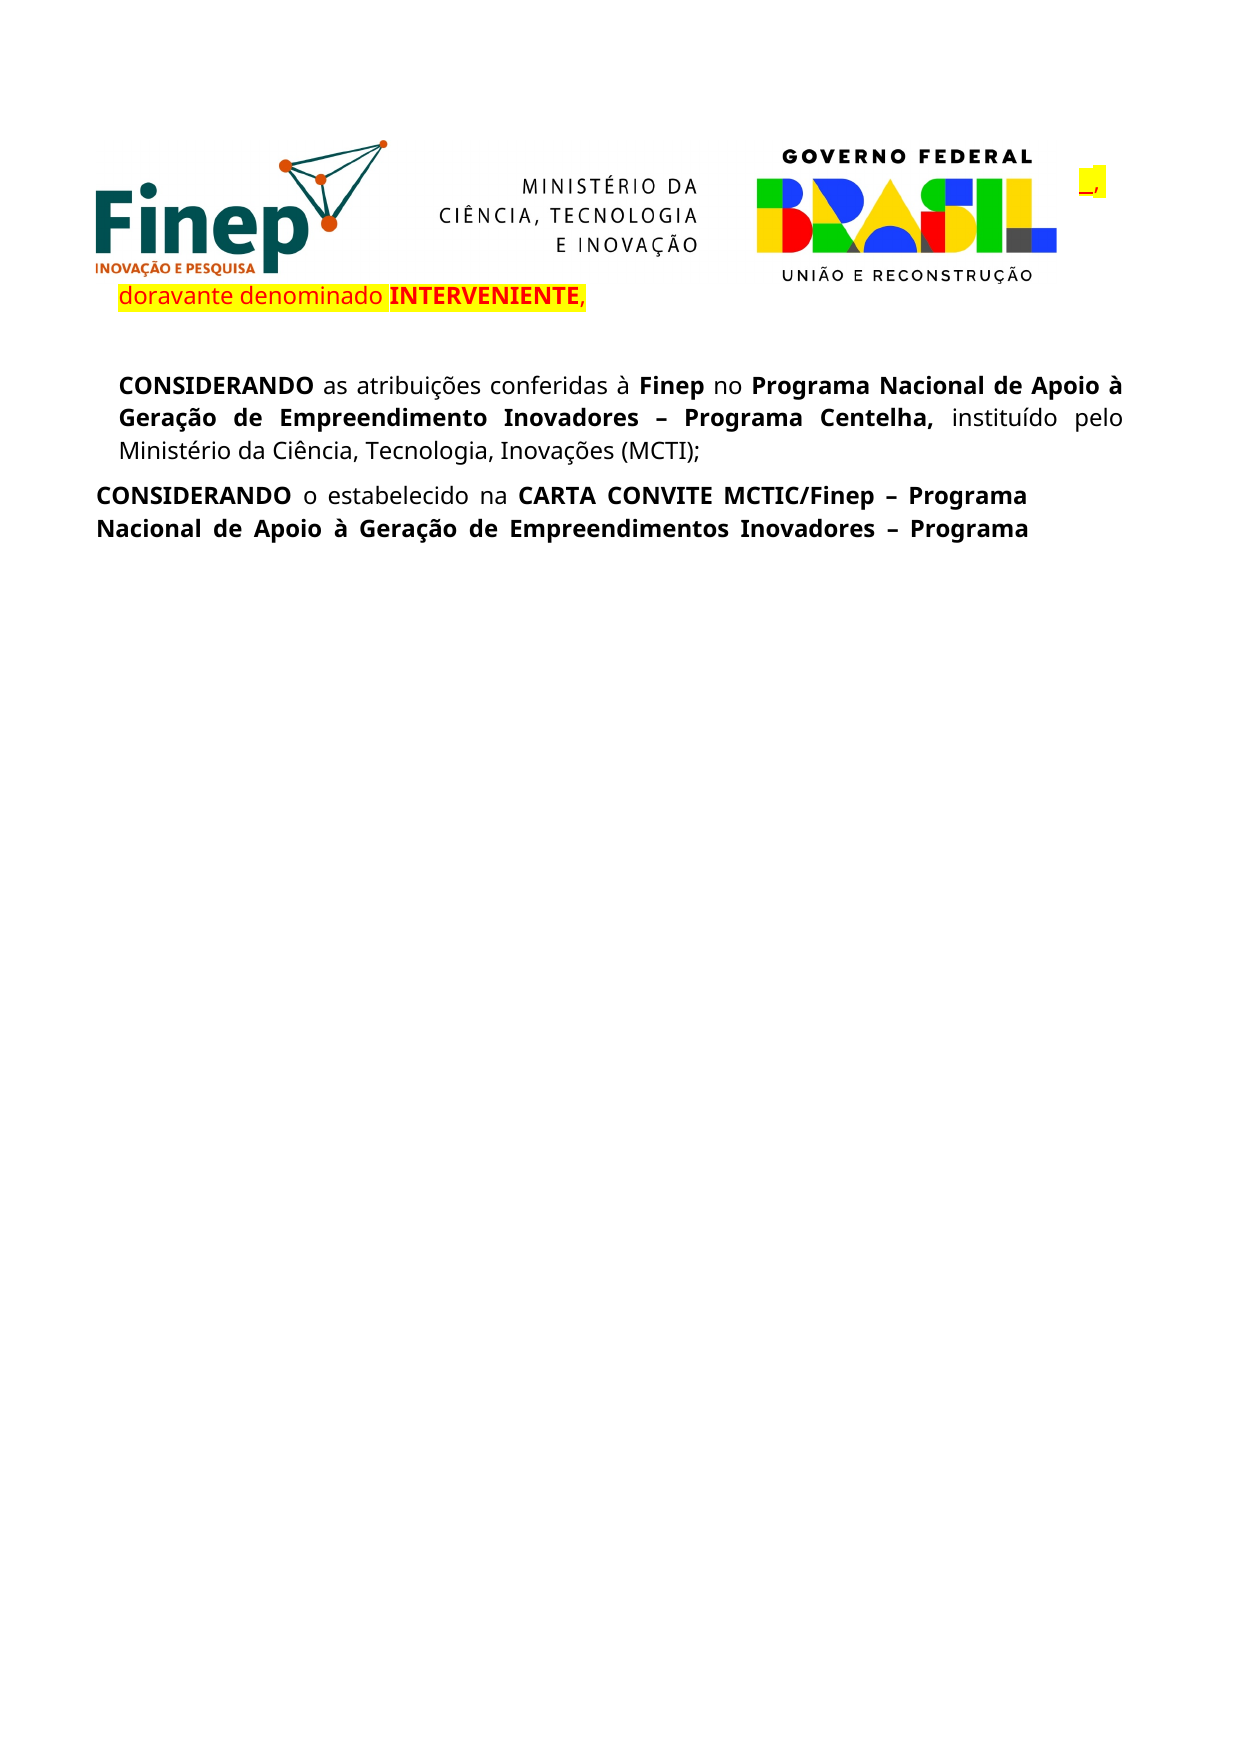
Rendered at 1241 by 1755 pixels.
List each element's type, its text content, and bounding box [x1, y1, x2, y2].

text CONSIDERANDO as atribuições conferidas à Finep no Programa Nacional de Apoio à Geração de Empreendimento Inovadores – Programa Centelha, instituído pelo Ministério da Ciência, Tecnologia, Inovações (MCTI); [118, 369, 1123, 466]
subtitle CONSIDERANDO o estabelecido na CARTA CONVITE MCTIC/Finep – Programa Nacional de Apoio à Geração de Empreendimentos Inovadores – Programa [96, 479, 1123, 544]
text , doravante denominado INTERVENIENTE, [118, 169, 1143, 310]
